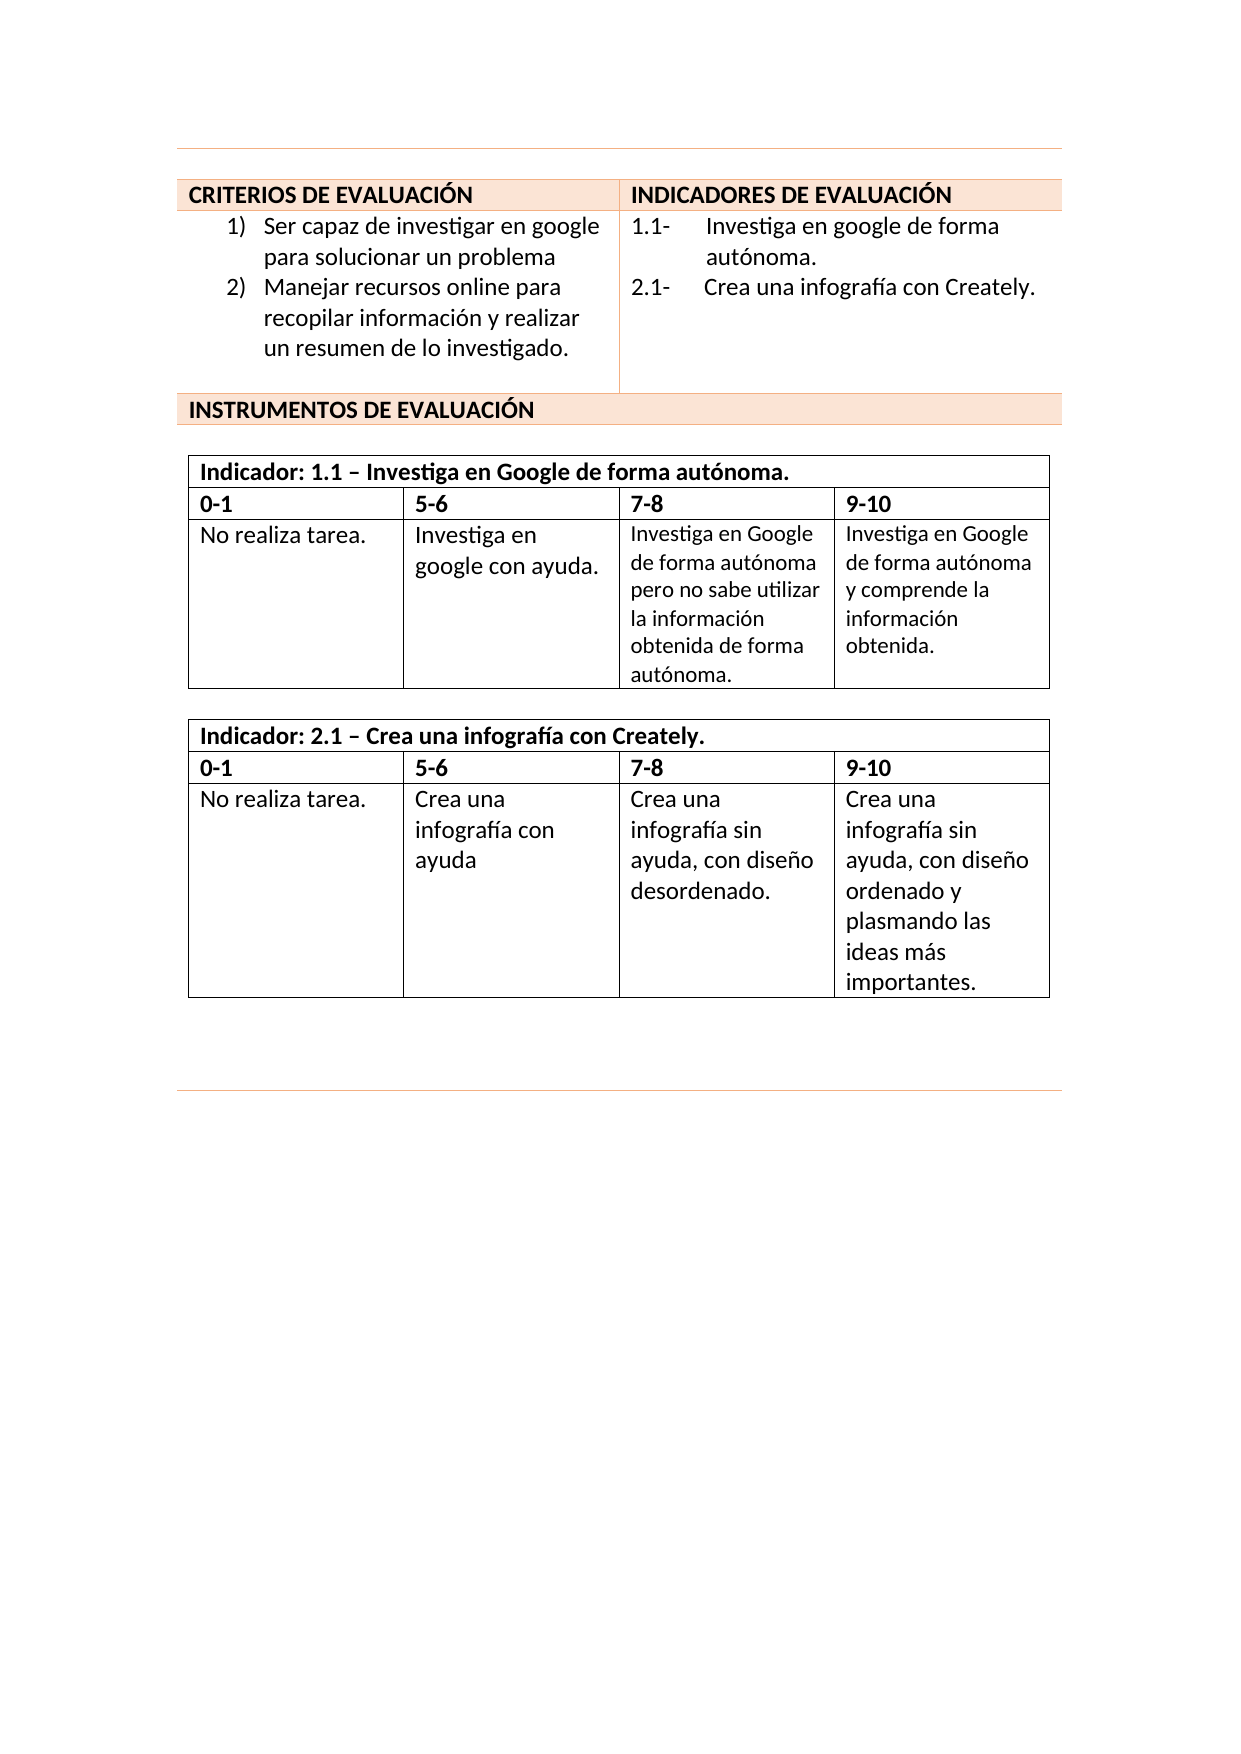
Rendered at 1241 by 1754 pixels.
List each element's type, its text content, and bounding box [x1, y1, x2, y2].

table_cell Investiga en Google de forma autónoma y comprende la información obtenida. [835, 520, 1049, 688]
table_cell 0-1 [189, 752, 403, 782]
table_cell Investiga en google con ayuda. [404, 520, 619, 688]
table_cell Crea una infografía sin ayuda, con diseño desordenado. [620, 784, 834, 997]
table_cell 5-6 [404, 488, 619, 518]
table_header Indicador: 2.1 – Crea una infografía con Creately. [189, 720, 1049, 751]
table_cell Crea una infografía con ayuda [404, 784, 619, 997]
table_cell INSTRUMENTOS DE EVALUACIÓN [177, 394, 1062, 424]
table_cell 7-8 [620, 488, 834, 518]
table_cell 9-10 [835, 752, 1049, 782]
table_cell Investiga en Google de forma autónoma pero no sabe utilizar la información obtenida de forma autónoma. [620, 520, 834, 688]
table_cell 5-6 [404, 752, 619, 782]
table_cell 9-10 [835, 488, 1049, 518]
table_cell INDICADORES DE EVALUACIÓN [620, 180, 1062, 210]
table_cell [177, 425, 1062, 1090]
table_cell Ser capaz de investigar en google para solucionar un problema Manejar recursos online para recopilar información y realizar un resumen de lo investigado. [177, 211, 619, 393]
table_cell CRITERIOS DE EVALUACIÓN [177, 180, 619, 210]
table_cell No realiza tarea. [189, 520, 403, 688]
table_cell Crea una infografía sin ayuda, con diseño ordenado y plasmando las ideas más importantes. [835, 784, 1049, 997]
table_cell Investiga en google de forma autónoma. 2.1- Crea una infografía con Creately. [620, 211, 1062, 393]
table_cell 7-8 [620, 752, 834, 782]
table_header Indicador: 1.1 – Investiga en Google de forma autónoma. [189, 456, 1049, 487]
table_cell No realiza tarea. [189, 784, 403, 997]
table_cell [177, 149, 1062, 179]
table_cell 0-1 [189, 488, 403, 518]
